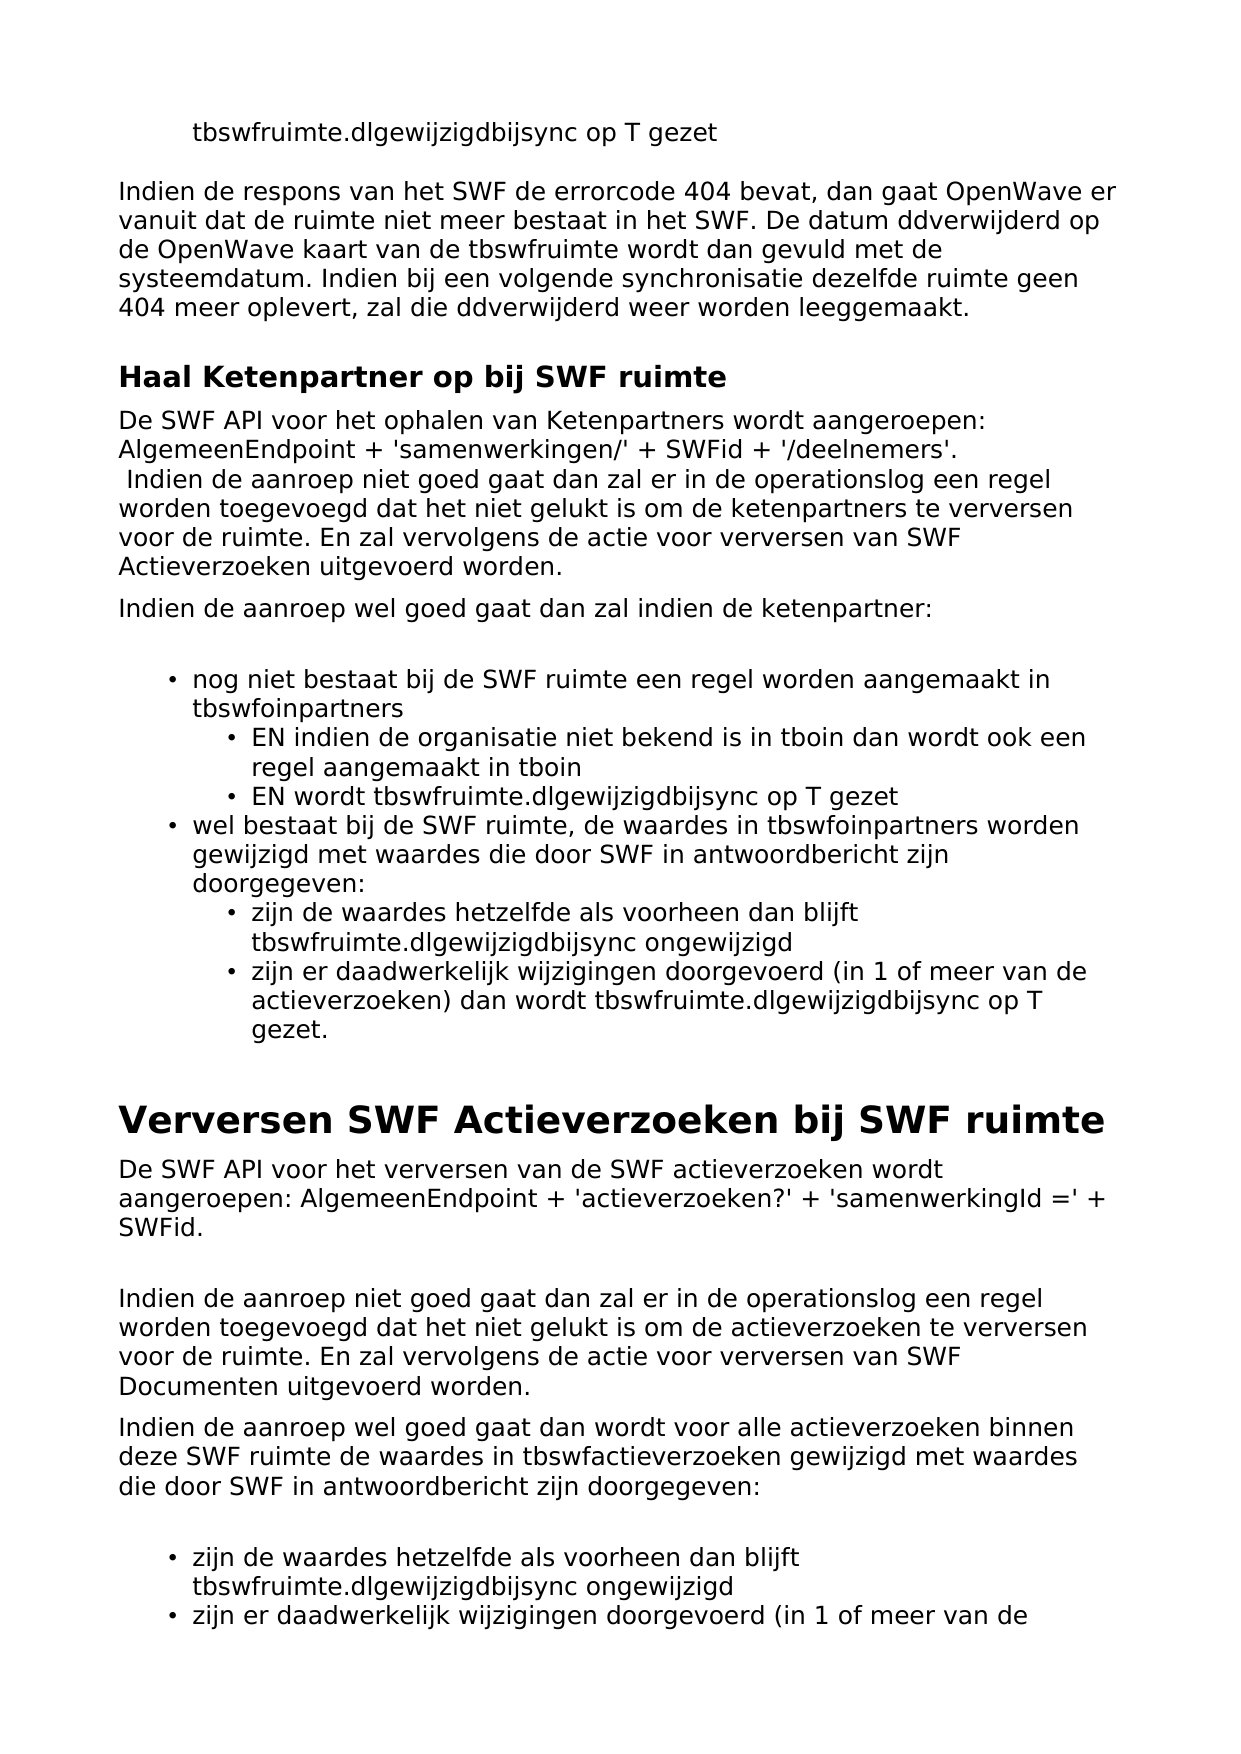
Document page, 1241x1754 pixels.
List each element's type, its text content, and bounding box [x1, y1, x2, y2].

list zijn er daadwerkelijk wijzigingen doorgevoerd (in 1 of meer van de [177, 1601, 1122, 1630]
list zijn er daadwerkelijk wijzigingen doorgevoerd (in 1 of meer van de actieverzoeken) dan wordt tbswfruimte.dlgewijzigdbijsync op T gezet. [236, 957, 1122, 1044]
text Indien de aanroep wel goed gaat dan wordt voor alle actieverzoeken binnen deze SWF ruimte de waardes in tbswfactieverzoeken gewijzigd met waardes die door SWF in antwoordbericht zijn doorgegeven: [118, 1413, 1122, 1501]
text Indien de aanroep niet goed gaat dan zal er in de operationslog een regel worden toegevoegd dat het niet gelukt is om de actieverzoeken te verversen voor de ruimte. En zal vervolgens de actie voor verversen van SWF Documenten uitgevoerd worden. [118, 1284, 1122, 1401]
text Indien de respons van het SWF de errorcode 404 bevat, dan gaat OpenWave er vanuit dat de ruimte niet meer bestaat in het SWF. De datum ddverwijderd op de OpenWave kaart van de tbswfruimte wordt dan gevuld met de systeemdatum. Indien bij een volgende synchronisatie dezelfde ruimte geen 404 meer oplevert, zal die ddverwijderd weer worden leeggemaakt. [118, 177, 1122, 323]
list zijn de waardes hetzelfde als voorheen dan blijft tbswfruimte.dlgewijzigdbijsync ongewijzigd [177, 1543, 1122, 1601]
text Indien de aanroep wel goed gaat dan zal indien de ketenpartner: [118, 594, 1122, 623]
list nog niet bestaat bij de SWF ruimte een regel worden aangemaakt in tbswfoinpartners [177, 665, 1122, 723]
list wel bestaat bij de SWF ruimte, de waardes in tbswfoinpartners worden gewijzigd met waardes die door SWF in antwoordbericht zijn doorgegeven: [177, 811, 1122, 898]
subtitle Verversen SWF Actieverzoeken bij SWF ruimte [118, 1099, 1122, 1142]
list EN wordt tbswfruimte.dlgewijzigdbijsync op T gezet [236, 782, 1122, 811]
list EN indien de organisatie niet bekend is in tboin dan wordt ook een regel aangemaakt in tboin [236, 723, 1122, 782]
list tbswfruimte.dlgewijzigdbijsync op T gezet [177, 118, 1122, 147]
text De SWF API voor het ophalen van Ketenpartners wordt aangeroepen: AlgemeenEndpoint + 'samenwerkingen/' + SWFid + '/deelnemers'. Indien de aanroep niet goed gaat dan zal er in de operationslog een regel worden toegevoegd dat het niet gelukt is om de ketenpartners te verversen voor de ruimte. En zal vervolgens de actie voor verversen van SWF Actieverzoeken uitgevoerd worden. [118, 407, 1122, 582]
text De SWF API voor het verversen van de SWF actieverzoeken wordt aangeroepen: AlgemeenEndpoint + 'actieverzoeken?' + 'samenwerkingId =' + SWFid. [118, 1155, 1122, 1272]
list zijn de waardes hetzelfde als voorheen dan blijft tbswfruimte.dlgewijzigdbijsync ongewijzigd [236, 898, 1122, 957]
subtitle Haal Ketenpartner op bij SWF ruimte [118, 360, 1122, 394]
